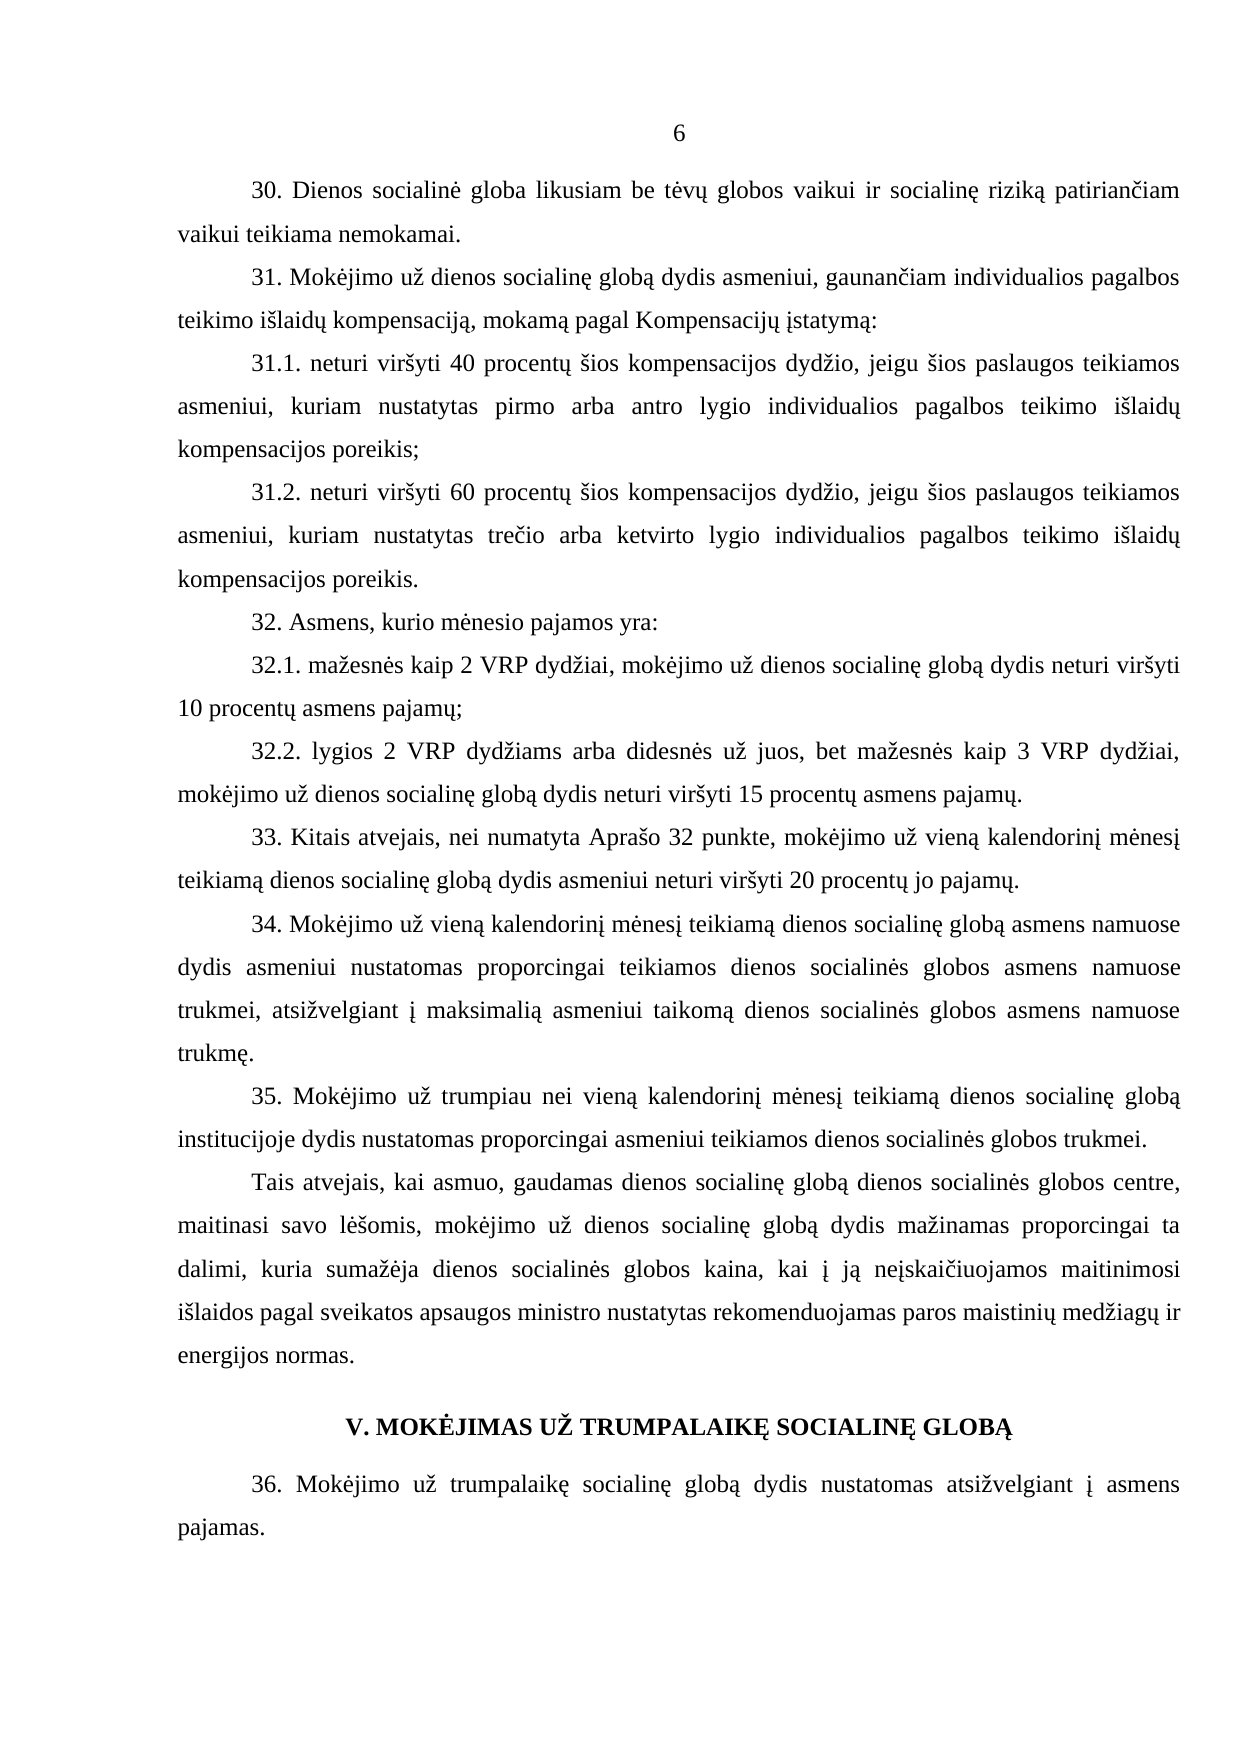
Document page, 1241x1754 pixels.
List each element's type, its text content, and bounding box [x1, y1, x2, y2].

text 31.1. neturi viršyti 40 procentų šios kompensacijos dydžio, jeigu šios paslaugos teikiamos asmeniui, kuriam nustatytas pirmo arba antro lygio individualios pagalbos teikimo išlaidų kompensacijos poreikis; [177, 348, 1181, 463]
text 32.2. lygios 2 VRP dydžiams arba didesnės už juos, bet mažesnės kaip 3 VRP dydžiai, mokėjimo už dienos socialinę globą dydis neturi viršyti 15 procentų asmens pajamų. [177, 736, 1181, 808]
text 34. Mokėjimo už vieną kalendorinį mėnesį teikiamą dienos socialinę globą asmens namuose dydis asmeniui nustatomas proporcingai teikiamos dienos socialinės globos asmens namuose trukmei, atsižvelgiant į maksimalią asmeniui taikomą dienos socialinės globos asmens namuose trukmę. [177, 909, 1181, 1067]
text 35. Mokėjimo už trumpiau nei vieną kalendorinį mėnesį teikiamą dienos socialinę globą institucijoje dydis nustatomas proporcingai asmeniui teikiamos dienos socialinės globos trukmei. [177, 1081, 1181, 1153]
text 32.1. mažesnės kaip 2 VRP dydžiai, mokėjimo už dienos socialinę globą dydis neturi viršyti 10 procentų asmens pajamų; [177, 650, 1181, 722]
text Tais atvejais, kai asmuo, gaudamas dienos socialinę globą dienos socialinės globos centre, maitinasi savo lėšomis, mokėjimo už dienos socialinę globą dydis mažinamas proporcingai ta dalimi, kuria sumažėja dienos socialinės globos kaina, kai į ją neįskaičiuojamos maitinimosi išlaidos pagal sveikatos apsaugos ministro nustatytas rekomenduojamas paros maistinių medžiagų ir energijos normas. [177, 1167, 1181, 1369]
text V. MOKĖJIMAS UŽ TRUMPALAIKĘ SOCIALINĘ GLOBĄ [177, 1412, 1181, 1441]
text 36. Mokėjimo už trumpalaikę socialinę globą dydis nustatomas atsižvelgiant į asmens pajamas. [177, 1469, 1181, 1541]
text 31. Mokėjimo už dienos socialinę globą dydis asmeniui, gaunančiam individualios pagalbos teikimo išlaidų kompensaciją, mokamą pagal Kompensacijų įstatymą: [177, 262, 1181, 334]
text 31.2. neturi viršyti 60 procentų šios kompensacijos dydžio, jeigu šios paslaugos teikiamos asmeniui, kuriam nustatytas trečio arba ketvirto lygio individualios pagalbos teikimo išlaidų kompensacijos poreikis. [177, 477, 1181, 592]
text 32. Asmens, kurio mėnesio pajamos yra: [177, 607, 1181, 636]
text 30. Dienos socialinė globa likusiam be tėvų globos vaikui ir socialinę riziką patiriančiam vaikui teikiama nemokamai. [177, 176, 1181, 247]
text 33. Kitais atvejais, nei numatyta Aprašo 32 punkte, mokėjimo už vieną kalendorinį mėnesį teikiamą dienos socialinę globą dydis asmeniui neturi viršyti 20 procentų jo pajamų. [177, 822, 1181, 894]
